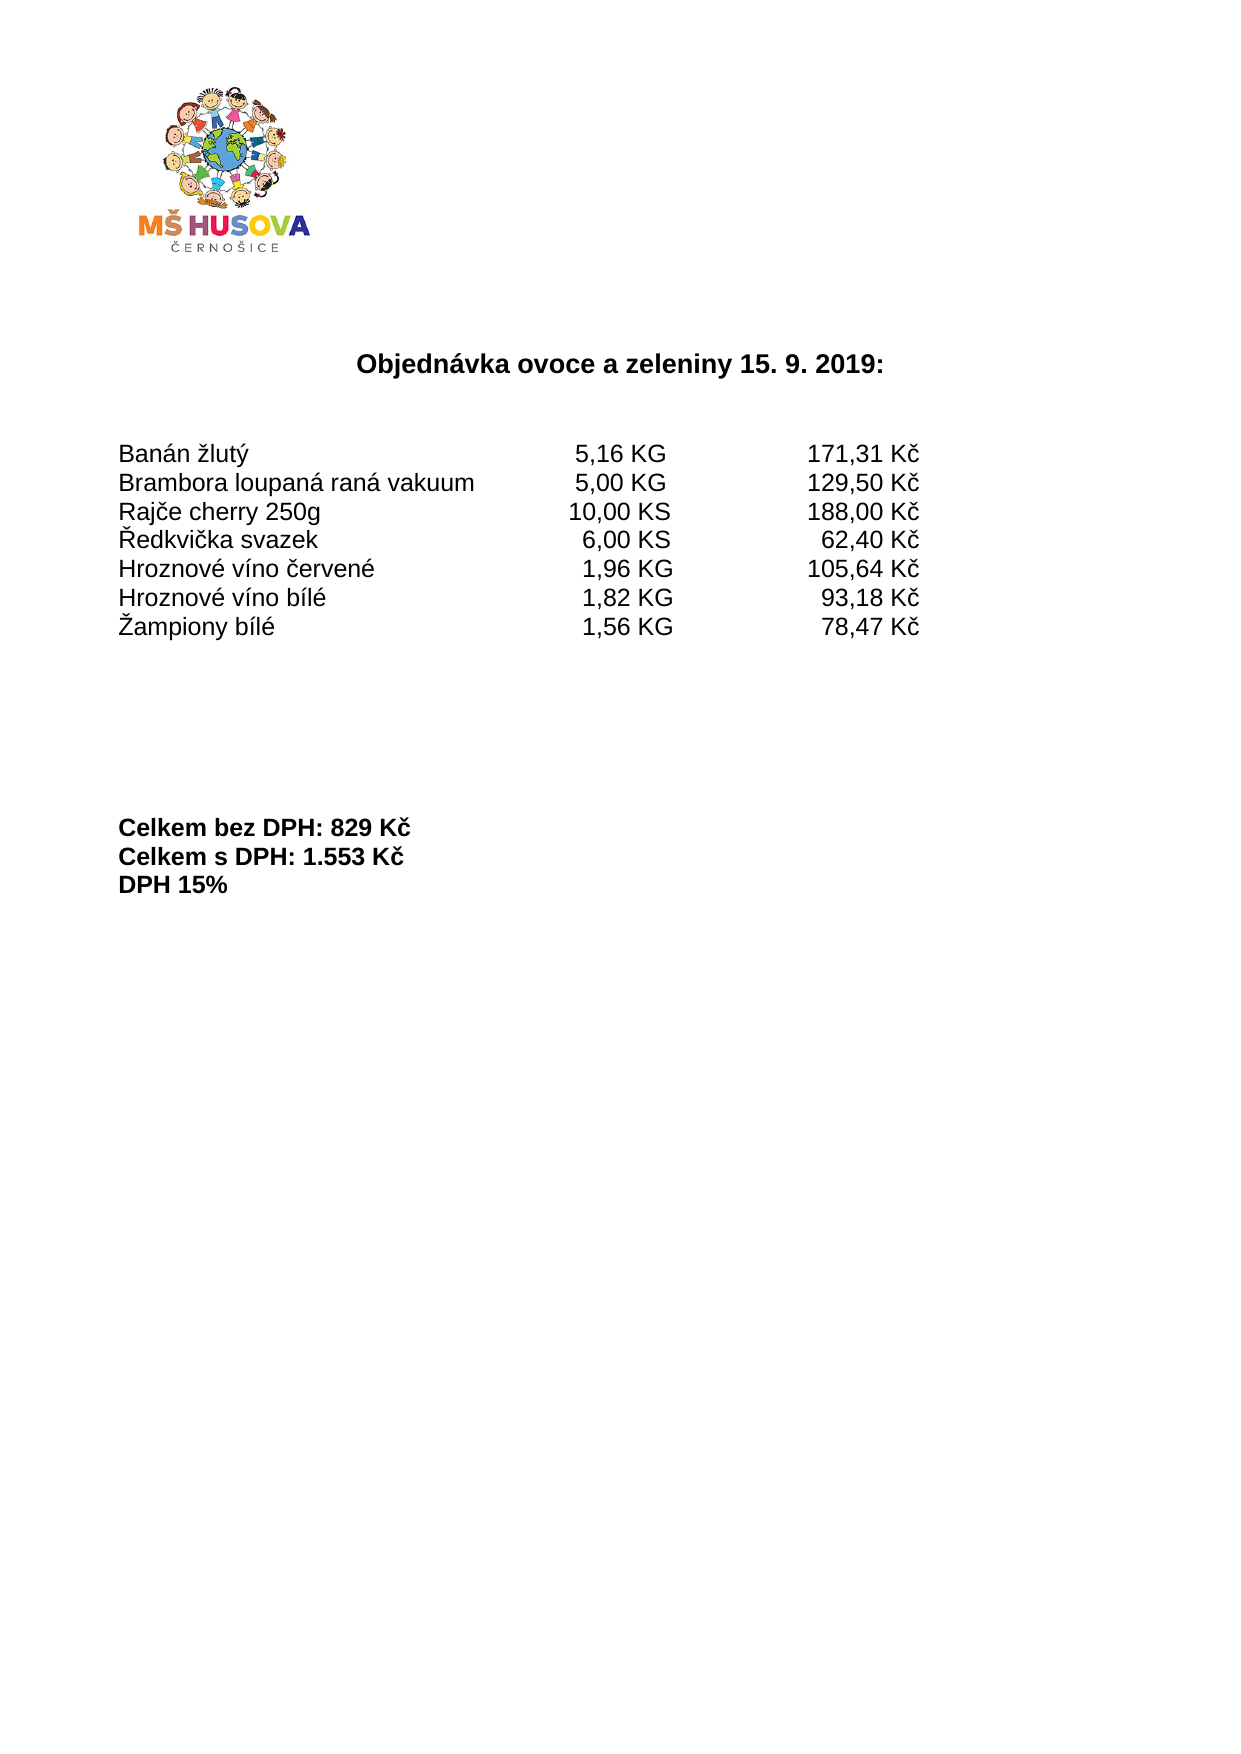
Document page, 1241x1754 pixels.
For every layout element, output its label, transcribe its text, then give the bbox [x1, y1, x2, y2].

text DPH 15% [118, 871, 1122, 899]
text Brambora loupaná raná vakuum 5,00 KG 129,50 Kč [118, 468, 1122, 497]
text Žampiony bílé 1,56 KG 78,47 Kč [118, 612, 1122, 641]
text Celkem s DPH: 1.553 Kč [118, 842, 1122, 871]
picture [130, 75, 319, 264]
text Objednávka ovoce a zeleniny 15. 9. 2019: [118, 348, 1122, 379]
text Rajče cherry 250g 10,00 KS 188,00 Kč [118, 497, 1122, 526]
text Celkem bez DPH: 829 Kč [118, 813, 1122, 842]
text Banán žlutý 5,16 KG 171,31 Kč [118, 439, 1122, 468]
text Ředkvička svazek 6,00 KS 62,40 Kč [118, 526, 1122, 554]
text Hroznové víno červené 1,96 KG 105,64 Kč [118, 554, 1122, 583]
text Hroznové víno bílé 1,82 KG 93,18 Kč [118, 583, 1122, 612]
